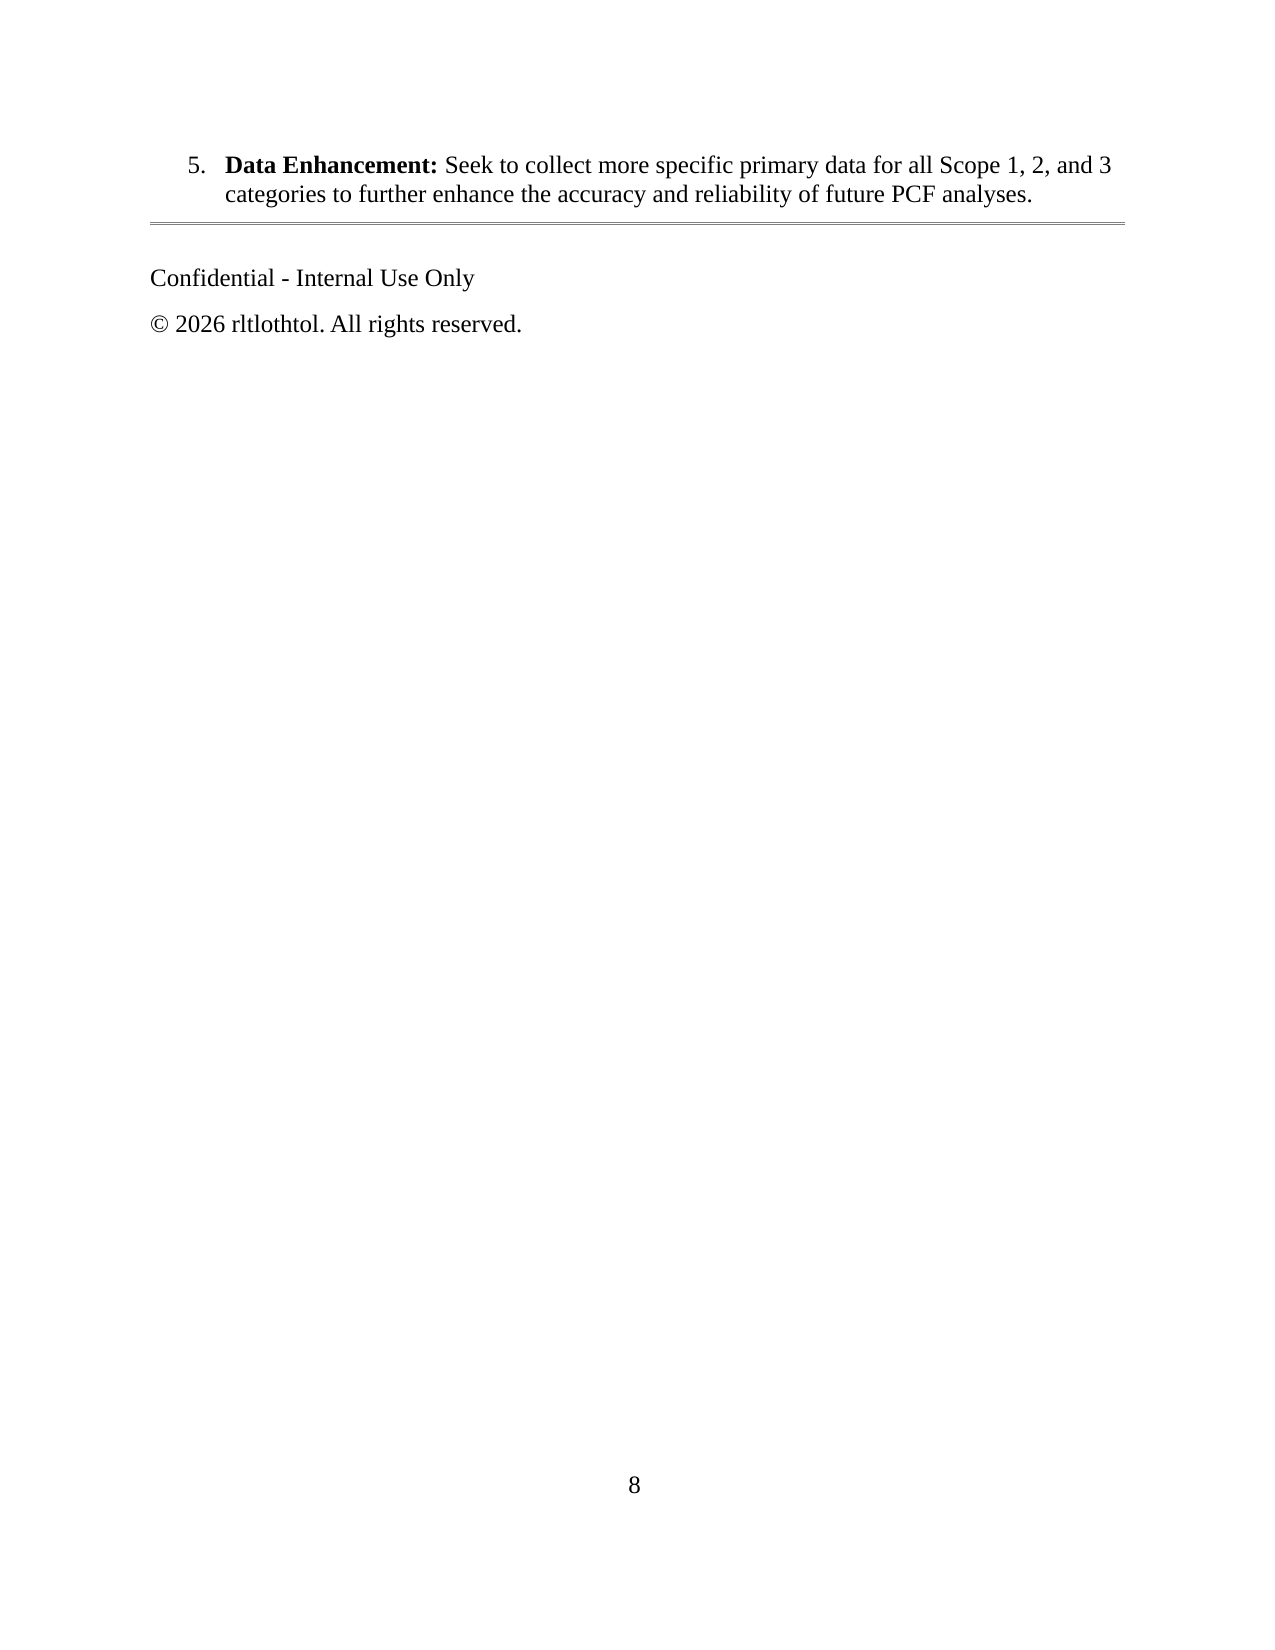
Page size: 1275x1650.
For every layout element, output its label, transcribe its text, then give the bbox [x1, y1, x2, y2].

list Data Enhancement: Seek to collect more specific primary data for all Scope 1, 2, and 3 categories to further enhance the accuracy and reliability of future PCF analyses. [187, 150, 1125, 207]
text © 2026 rltlothtol. All rights reserved. [150, 309, 1125, 338]
text Confidential - Internal Use Only [150, 263, 1125, 291]
